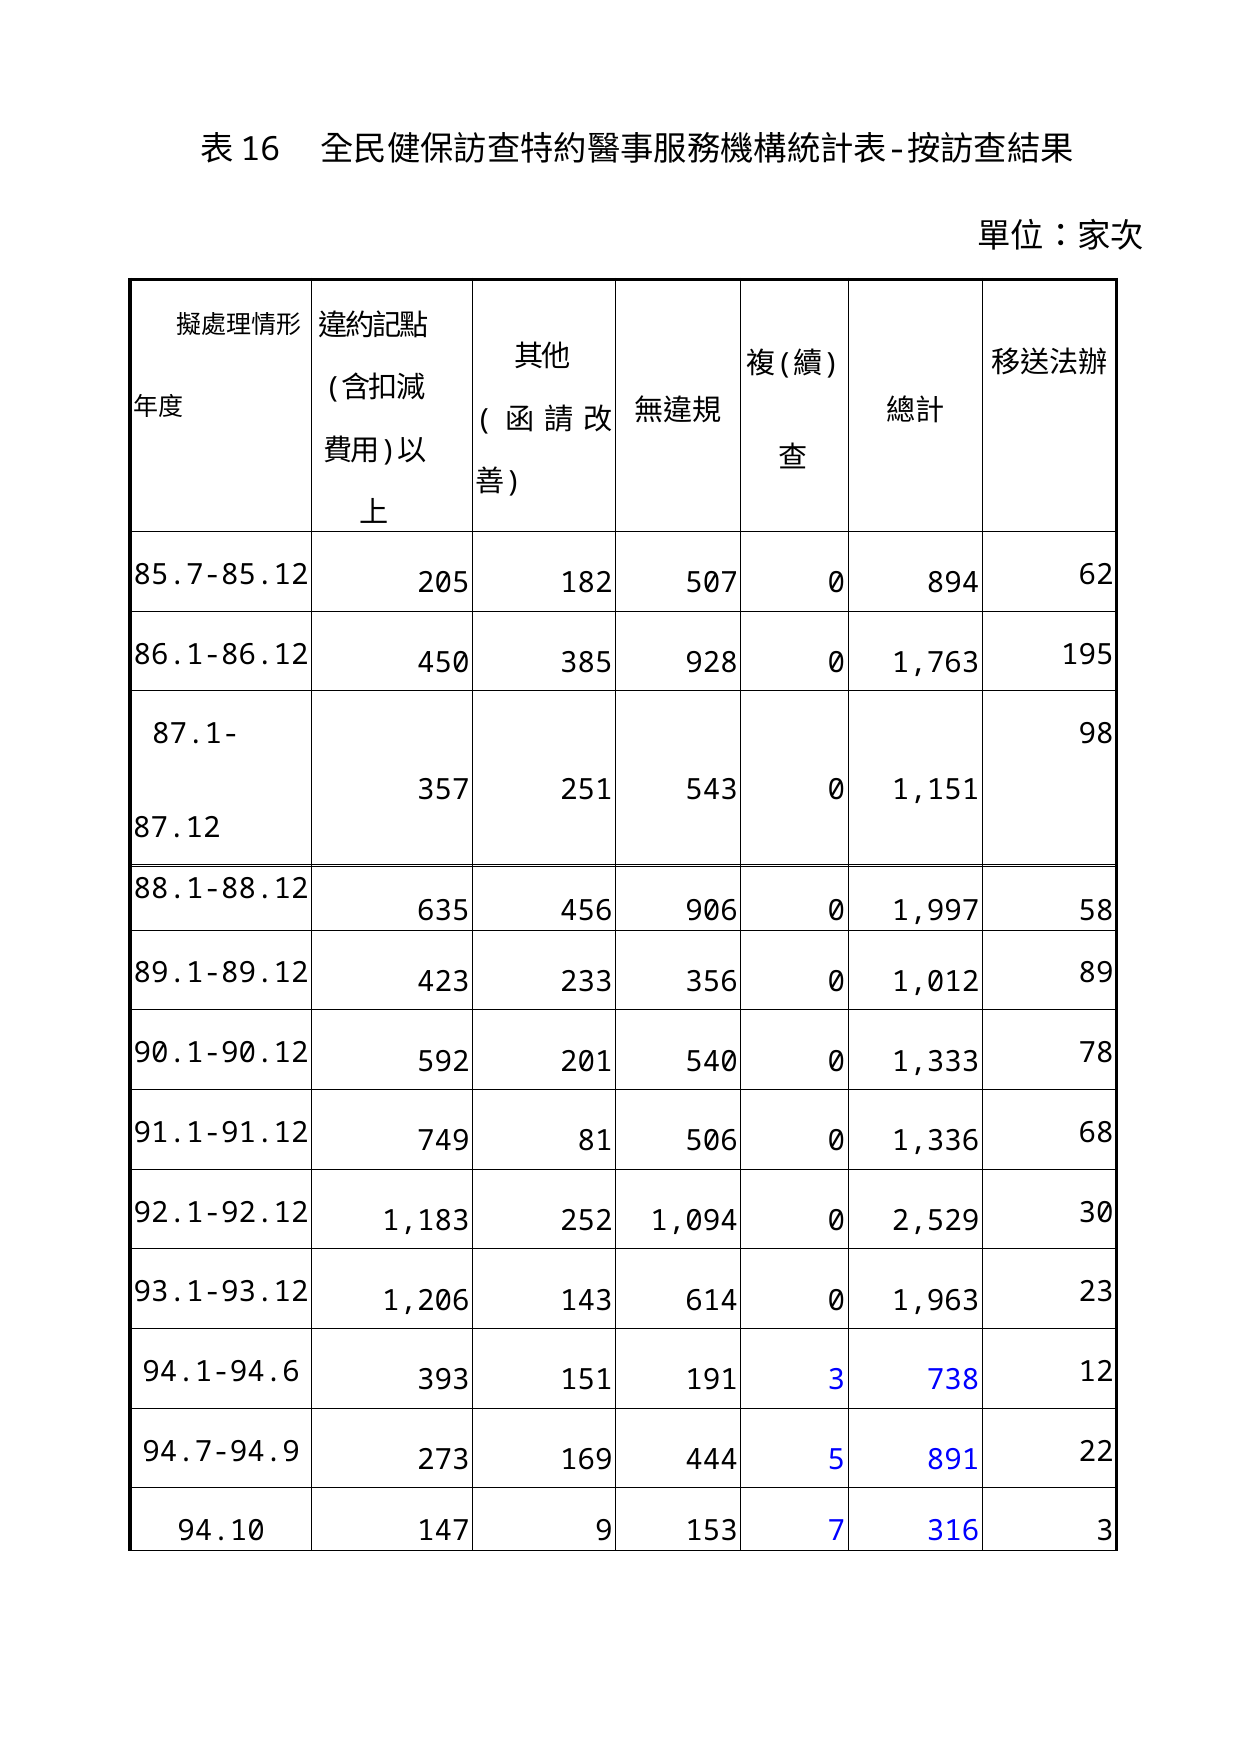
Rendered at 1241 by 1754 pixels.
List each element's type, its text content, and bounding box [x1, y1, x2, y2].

table_cell 444 [616, 1409, 740, 1487]
table_cell 87.1-87.12 [132, 691, 311, 864]
table_cell 94.10 [132, 1488, 311, 1550]
text 單位：家次 [130, 191, 1144, 254]
table_cell 635 [312, 867, 472, 929]
table_cell 3 [741, 1329, 848, 1408]
table_cell 251 [473, 691, 615, 864]
table_cell 89.1-89.12 [132, 931, 311, 1009]
table_cell 205 [312, 532, 472, 611]
table_cell 12 [983, 1329, 1115, 1408]
table_cell 233 [473, 931, 615, 1009]
table_cell 894 [849, 532, 982, 611]
table_cell 0 [741, 1249, 848, 1328]
table_cell 23 [983, 1249, 1115, 1328]
table_cell 456 [473, 867, 615, 929]
table_cell 143 [473, 1249, 615, 1328]
table_cell 78 [983, 1010, 1115, 1089]
table_cell 1,183 [312, 1170, 472, 1248]
table_cell 507 [616, 532, 740, 611]
table_cell 393 [312, 1329, 472, 1408]
table_cell 592 [312, 1010, 472, 1089]
table_cell 9 [473, 1488, 615, 1550]
table_cell 201 [473, 1010, 615, 1089]
table_cell 749 [312, 1090, 472, 1168]
table_header 移送法辦 [983, 281, 1115, 531]
table_cell 81 [473, 1090, 615, 1168]
table_cell 540 [616, 1010, 740, 1089]
table_cell 22 [983, 1409, 1115, 1487]
table_cell 182 [473, 532, 615, 611]
table_cell 1,997 [849, 867, 982, 929]
table_cell 273 [312, 1409, 472, 1487]
table_cell 0 [741, 867, 848, 929]
table_cell 90.1-90.12 [132, 1010, 311, 1089]
table_cell 0 [741, 1090, 848, 1168]
table_header 總計 [849, 281, 982, 531]
table_cell 614 [616, 1249, 740, 1328]
table_cell 1,763 [849, 612, 982, 690]
table_cell 0 [741, 1010, 848, 1089]
table_cell 1,151 [849, 691, 982, 864]
table_header 違約記點(含扣減費用)以上 [312, 281, 472, 531]
table_cell 356 [616, 931, 740, 1009]
table_cell 0 [741, 532, 848, 611]
text 表16 全民健保訪查特約醫事服務機構統計表-按訪查結果 [130, 104, 1144, 167]
table_cell 85.7-85.12 [132, 532, 311, 611]
table_cell 1,963 [849, 1249, 982, 1328]
table_cell 147 [312, 1488, 472, 1550]
table_cell 316 [849, 1488, 982, 1550]
table_cell 191 [616, 1329, 740, 1408]
table_header 擬處理情形 年度 [132, 281, 311, 531]
table_cell 0 [741, 612, 848, 690]
table_cell 62 [983, 532, 1115, 611]
table_cell 2,529 [849, 1170, 982, 1248]
table_cell 153 [616, 1488, 740, 1550]
table_cell 0 [741, 691, 848, 864]
table_cell 30 [983, 1170, 1115, 1248]
table_cell 252 [473, 1170, 615, 1248]
table_cell 169 [473, 1409, 615, 1487]
table_cell 68 [983, 1090, 1115, 1168]
table_cell 98 [983, 691, 1115, 864]
table_cell 1,206 [312, 1249, 472, 1328]
table_cell 195 [983, 612, 1115, 690]
table_cell 0 [741, 1170, 848, 1248]
table_cell 7 [741, 1488, 848, 1550]
table_cell 94.1-94.6 [132, 1329, 311, 1408]
table_cell 385 [473, 612, 615, 690]
table_header 無違規 [616, 281, 740, 531]
table_cell 94.7-94.9 [132, 1409, 311, 1487]
table_cell 506 [616, 1090, 740, 1168]
table_cell 91.1-91.12 [132, 1090, 311, 1168]
table_cell 92.1-92.12 [132, 1170, 311, 1248]
table_cell 1,333 [849, 1010, 982, 1089]
table_cell 3 [983, 1488, 1115, 1550]
table_cell 89 [983, 931, 1115, 1009]
table_cell 86.1-86.12 [132, 612, 311, 690]
table_cell 88.1-88.12 [132, 867, 311, 929]
table_cell 58 [983, 867, 1115, 929]
table_cell 357 [312, 691, 472, 864]
table_cell 1,094 [616, 1170, 740, 1248]
table_cell 151 [473, 1329, 615, 1408]
table_header 其他 (函請改善) [473, 281, 615, 531]
table_cell 928 [616, 612, 740, 690]
table_cell 906 [616, 867, 740, 929]
table_cell 450 [312, 612, 472, 690]
table_cell 423 [312, 931, 472, 1009]
table_cell 738 [849, 1329, 982, 1408]
table_header 複(續)查 [741, 281, 848, 531]
table_cell 5 [741, 1409, 848, 1487]
table_cell 543 [616, 691, 740, 864]
table_cell 0 [741, 931, 848, 1009]
table_cell 891 [849, 1409, 982, 1487]
table_cell 1,012 [849, 931, 982, 1009]
table_cell 1,336 [849, 1090, 982, 1168]
table_cell 93.1-93.12 [132, 1249, 311, 1328]
